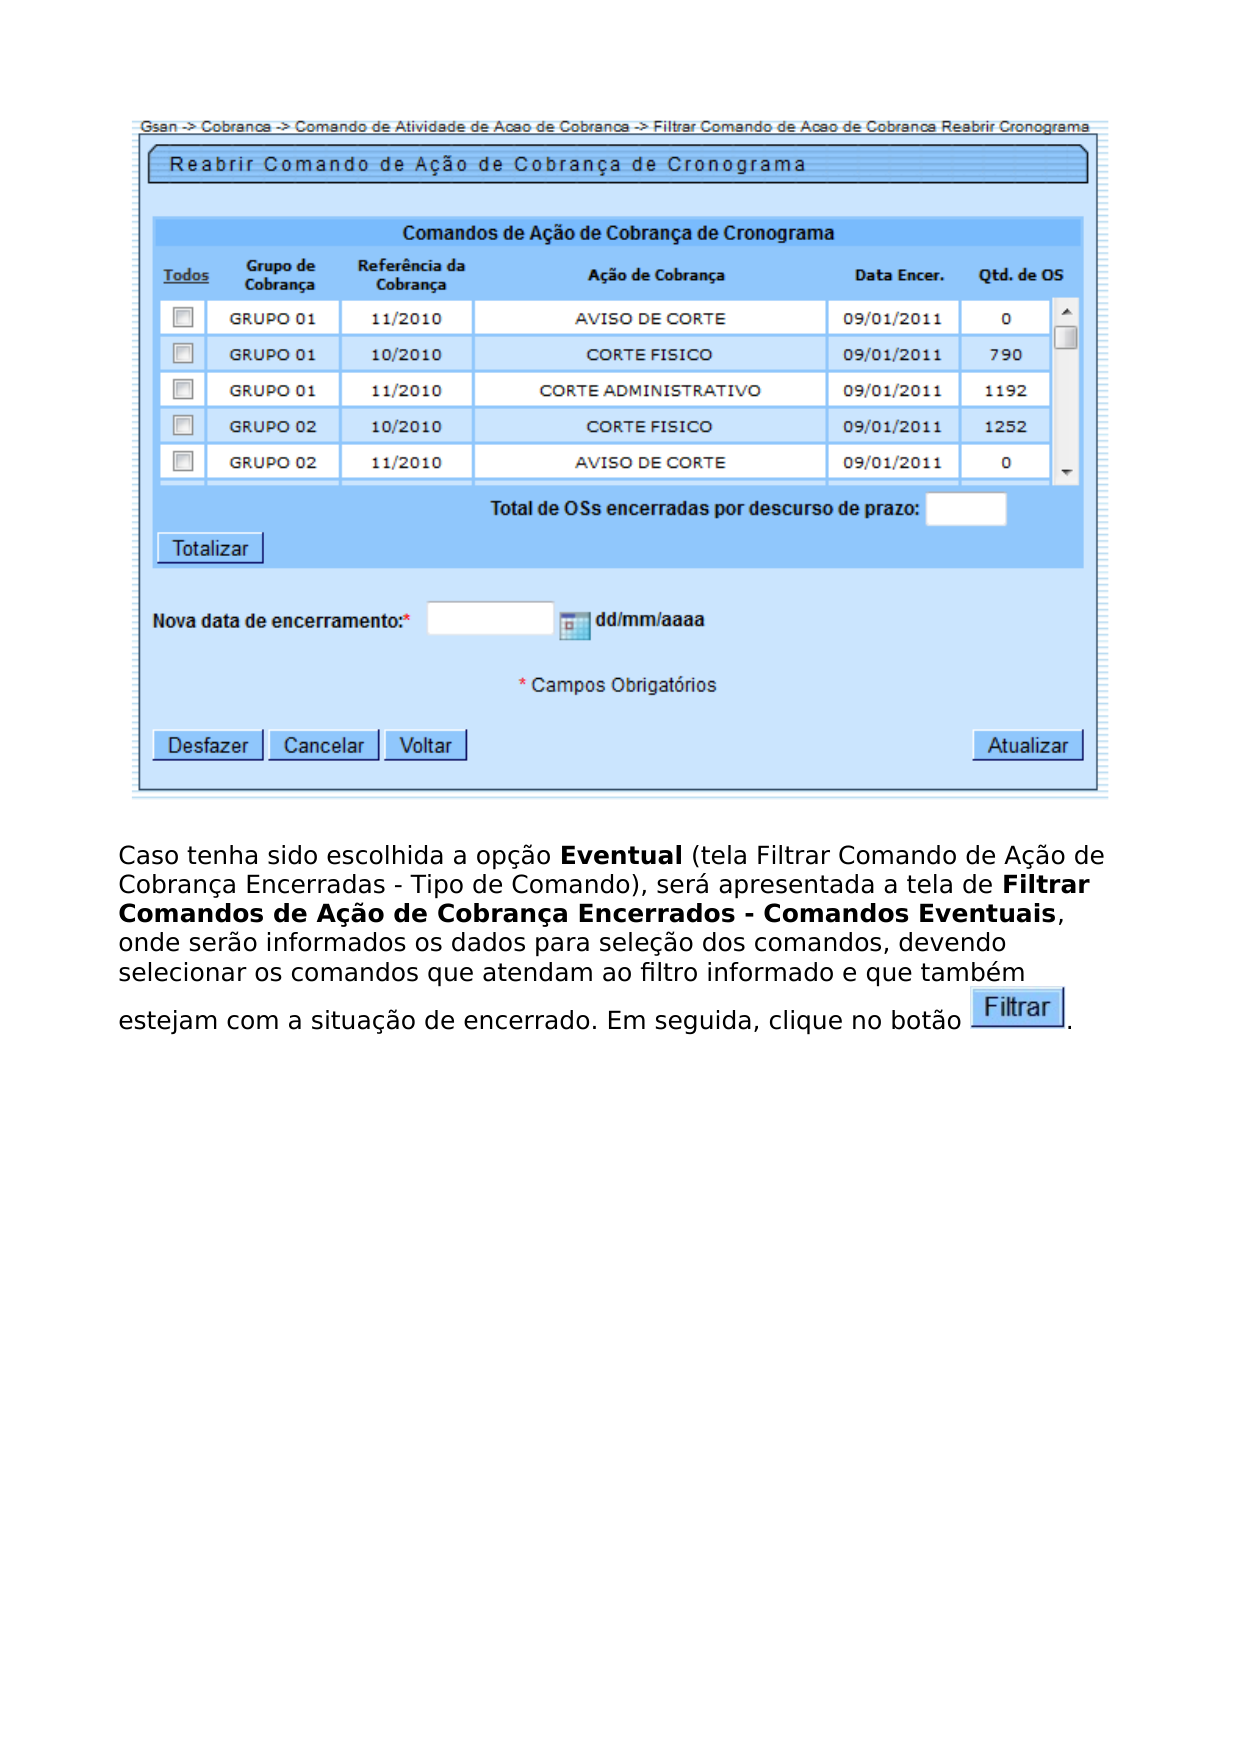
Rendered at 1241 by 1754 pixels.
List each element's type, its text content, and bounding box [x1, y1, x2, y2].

text Caso tenha sido escolhida a opção Eventual (tela Filtrar Comando de Ação de Cobrança Encerradas - Tipo de Comando), será apresentada a tela de Filtrar Comandos de Ação de Cobrança Encerrados - Comandos Eventuais, onde serão informados os dados para seleção dos comandos, devendo selecionar os comandos que atendam ao filtro informado e que também estejam com a situação de encerrado. Em seguida, clique no botão . [118, 841, 1122, 1035]
picture [970, 986, 1066, 1029]
picture [131, 118, 1109, 800]
